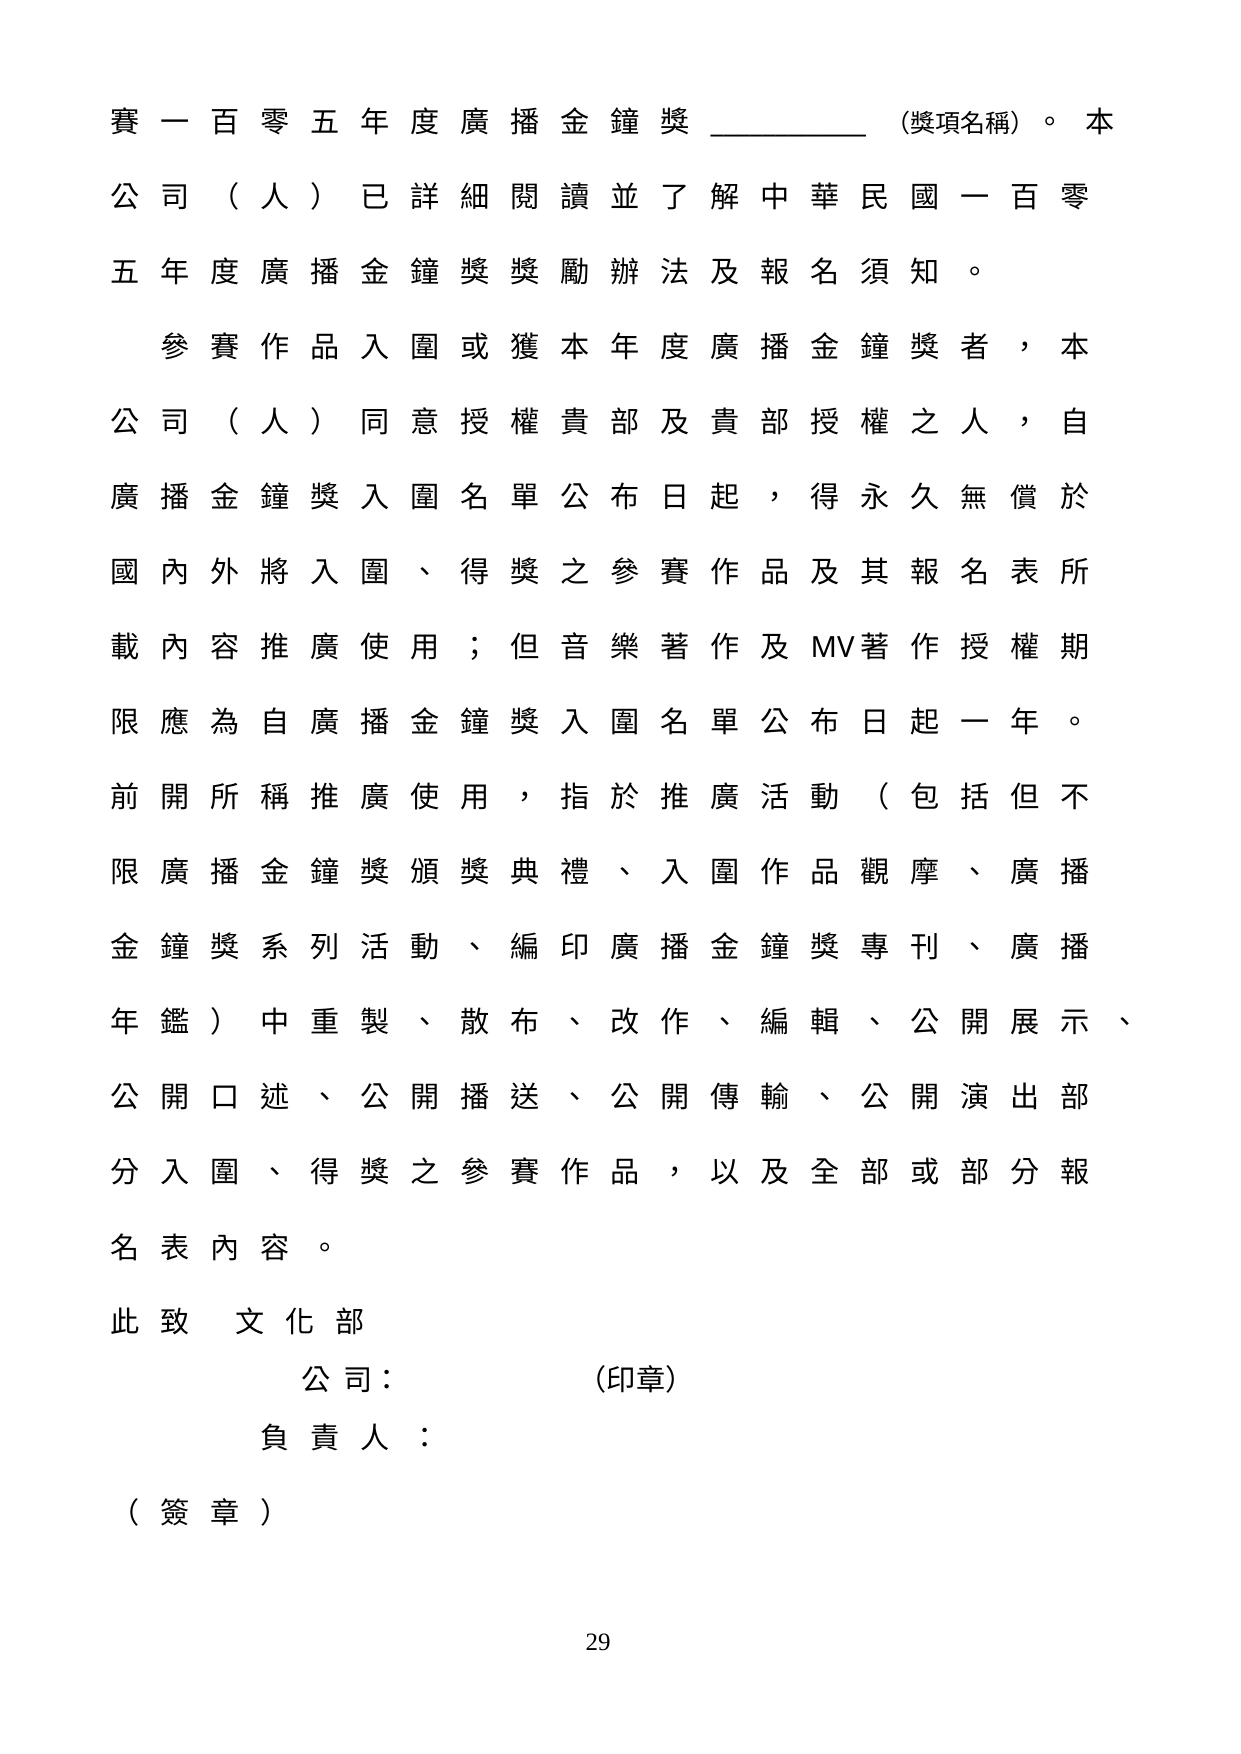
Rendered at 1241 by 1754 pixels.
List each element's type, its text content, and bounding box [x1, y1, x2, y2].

text 參賽作品入圍或獲本年度廣播金鐘獎者，本公司（人）同意授權貴部及貴部授權之人，自廣播金鐘獎入圍名單公布日起，得永久無償於國內外將入圍、得獎之參賽作品及其報名表所載內容推廣使用；但音樂著作及MV著作授權期限應為自廣播金鐘獎入圍名單公布日起一年。前開所稱推廣使用，指於推廣活動（包括但不限廣播金鐘獎頒獎典禮、入圍作品觀摩、廣播金鐘獎系列活動、編印廣播金鐘獎專刊、廣播年鑑）中重製、散布、改作、編輯、公開展示、公開口述、公開播送、公開傳輸、公開演出部分入圍、得獎之參賽作品，以及全部或部分報名表內容。 [105, 307, 1135, 1282]
text 公 司： （印章） [223, 1357, 1135, 1398]
text 負責人： （簽章） [105, 1398, 1135, 1548]
text 此致 文化部 [105, 1282, 1135, 1357]
text 賽一百零五年度廣播金鐘獎____________（獎項名稱）。本公司（人）已詳細閱讀並了解中華民國一百零五年度廣播金鐘獎獎勵辦法及報名須知。 [105, 82, 1135, 307]
